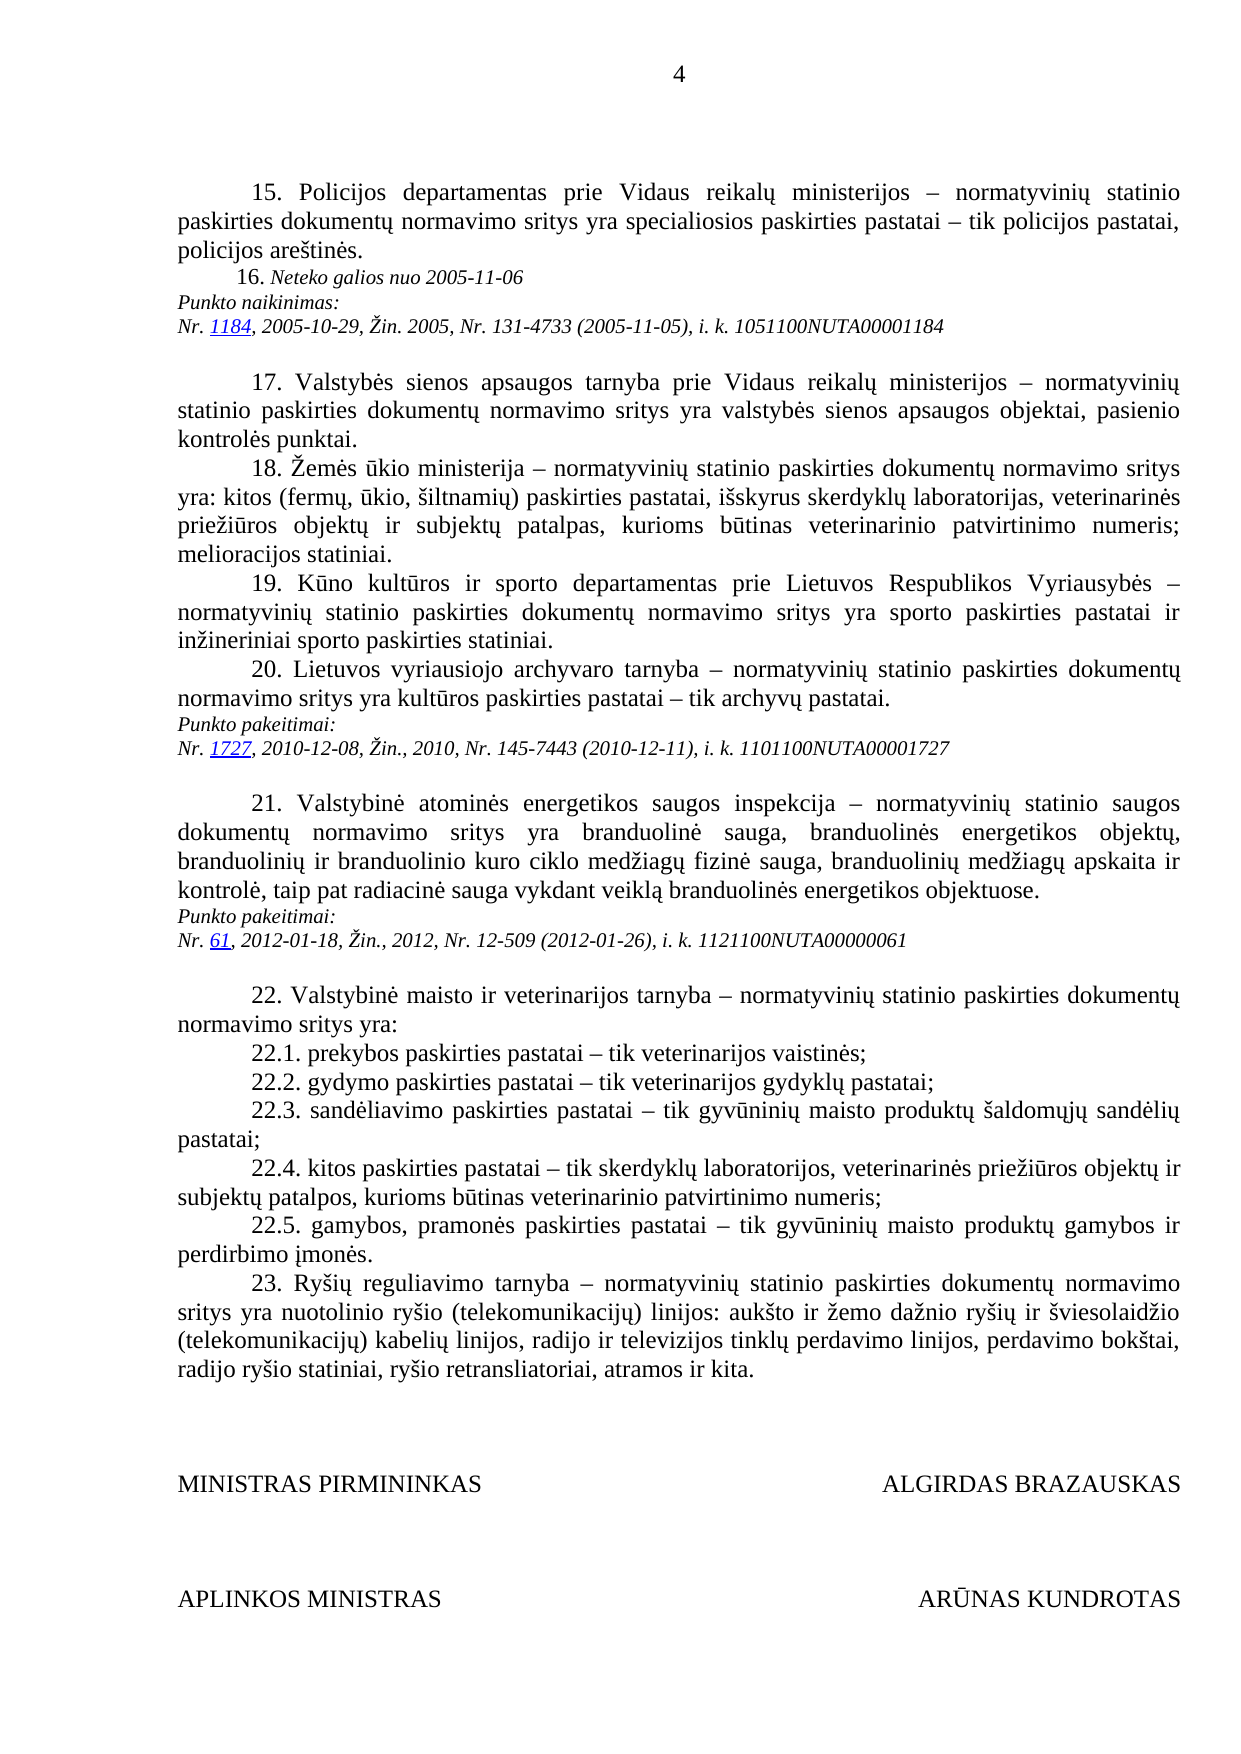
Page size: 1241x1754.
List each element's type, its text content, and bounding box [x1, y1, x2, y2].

text 22.3. sandėliavimo paskirties pastatai – tik gyvūninių maisto produktų šaldomųjų sandėlių pastatai; [177, 1095, 1181, 1153]
text APLINKOS MINISTRAS ARŪNAS KUNDROTAS [177, 1584, 1181, 1613]
text 17. Valstybės sienos apsaugos tarnyba prie Vidaus reikalų ministerijos – normatyvinių statinio paskirties dokumentų normavimo sritys yra valstybės sienos apsaugos objektai, pasienio kontrolės punktai. [177, 367, 1181, 453]
text 22.5. gamybos, pramonės paskirties pastatai – tik gyvūninių maisto produktų gamybos ir perdirbimo įmonės. [177, 1210, 1181, 1268]
text 19. Kūno kultūros ir sporto departamentas prie Lietuvos Respublikos Vyriausybės – normatyvinių statinio paskirties dokumentų normavimo sritys yra sporto paskirties pastatai ir inžineriniai sporto paskirties statiniai. [177, 568, 1181, 654]
text Nr. 61, 2012-01-18, Žin., 2012, Nr. 12-509 (2012-01-26), i. k. 1121100NUTA00000061 [177, 928, 1181, 952]
text 23. Ryšių reguliavimo tarnyba – normatyvinių statinio paskirties dokumentų normavimo sritys yra nuotolinio ryšio (telekomunikacijų) linijos: aukšto ir žemo dažnio ryšių ir šviesolaidžio (telekomunikacijų) kabelių linijos, radijo ir televizijos tinklų perdavimo linijos, perdavimo bokštai, radijo ryšio statiniai, ryšio retransliatoriai, atramos ir kita. [177, 1268, 1181, 1383]
text Nr. 1184, 2005-10-29, Žin. 2005, Nr. 131-4733 (2005-11-05), i. k. 1051100NUTA00001184 [177, 314, 1181, 338]
text 22.4. kitos paskirties pastatai – tik skerdyklų laboratorijos, veterinarinės priežiūros objektų ir subjektų patalpos, kurioms būtinas veterinarinio patvirtinimo numeris; [177, 1153, 1181, 1210]
text MINISTRAS PIRMININKAS ALGIRDAS BRAZAUSKAS [177, 1469, 1181, 1498]
text Punkto pakeitimai: [177, 903, 1181, 928]
text 15. Policijos departamentas prie Vidaus reikalų ministerijos – normatyvinių statinio paskirties dokumentų normavimo sritys yra specialiosios paskirties pastatai – tik policijos pastatai, policijos areštinės. [177, 177, 1181, 263]
text 21. Valstybinė atominės energetikos saugos inspekcija – normatyvinių statinio saugos dokumentų normavimo sritys yra branduolinė sauga, branduolinės energetikos objektų, branduolinių ir branduolinio kuro ciklo medžiagų fizinė sauga, branduolinių medžiagų apskaita ir kontrolė, taip pat radiacinė sauga vykdant veiklą branduolinės energetikos objektuose. [177, 788, 1181, 903]
text 20. Lietuvos vyriausiojo archyvaro tarnyba – normatyvinių statinio paskirties dokumentų normavimo sritys yra kultūros paskirties pastatai – tik archyvų pastatai. [177, 654, 1181, 712]
text 22.1. prekybos paskirties pastatai – tik veterinarijos vaistinės; [177, 1038, 1181, 1067]
text 22. Valstybinė maisto ir veterinarijos tarnyba – normatyvinių statinio paskirties dokumentų normavimo sritys yra: [177, 980, 1181, 1038]
text 22.2. gydymo paskirties pastatai – tik veterinarijos gydyklų pastatai; [177, 1067, 1181, 1095]
text 18. Žemės ūkio ministerija – normatyvinių statinio paskirties dokumentų normavimo sritys yra: kitos (fermų, ūkio, šiltnamių) paskirties pastatai, išskyrus skerdyklų laboratorijas, veterinarinės priežiūros objektų ir subjektų patalpas, kurioms būtinas veterinarinio patvirtinimo numeris; melioracijos statiniai. [177, 453, 1181, 568]
text 16. Neteko galios nuo 2005-11-06 [177, 263, 1181, 290]
text Nr. 1727, 2010-12-08, Žin., 2010, Nr. 145-7443 (2010-12-11), i. k. 1101100NUTA00001727 [177, 736, 1181, 760]
text Punkto naikinimas: [177, 290, 1181, 314]
text Punkto pakeitimai: [177, 712, 1181, 736]
